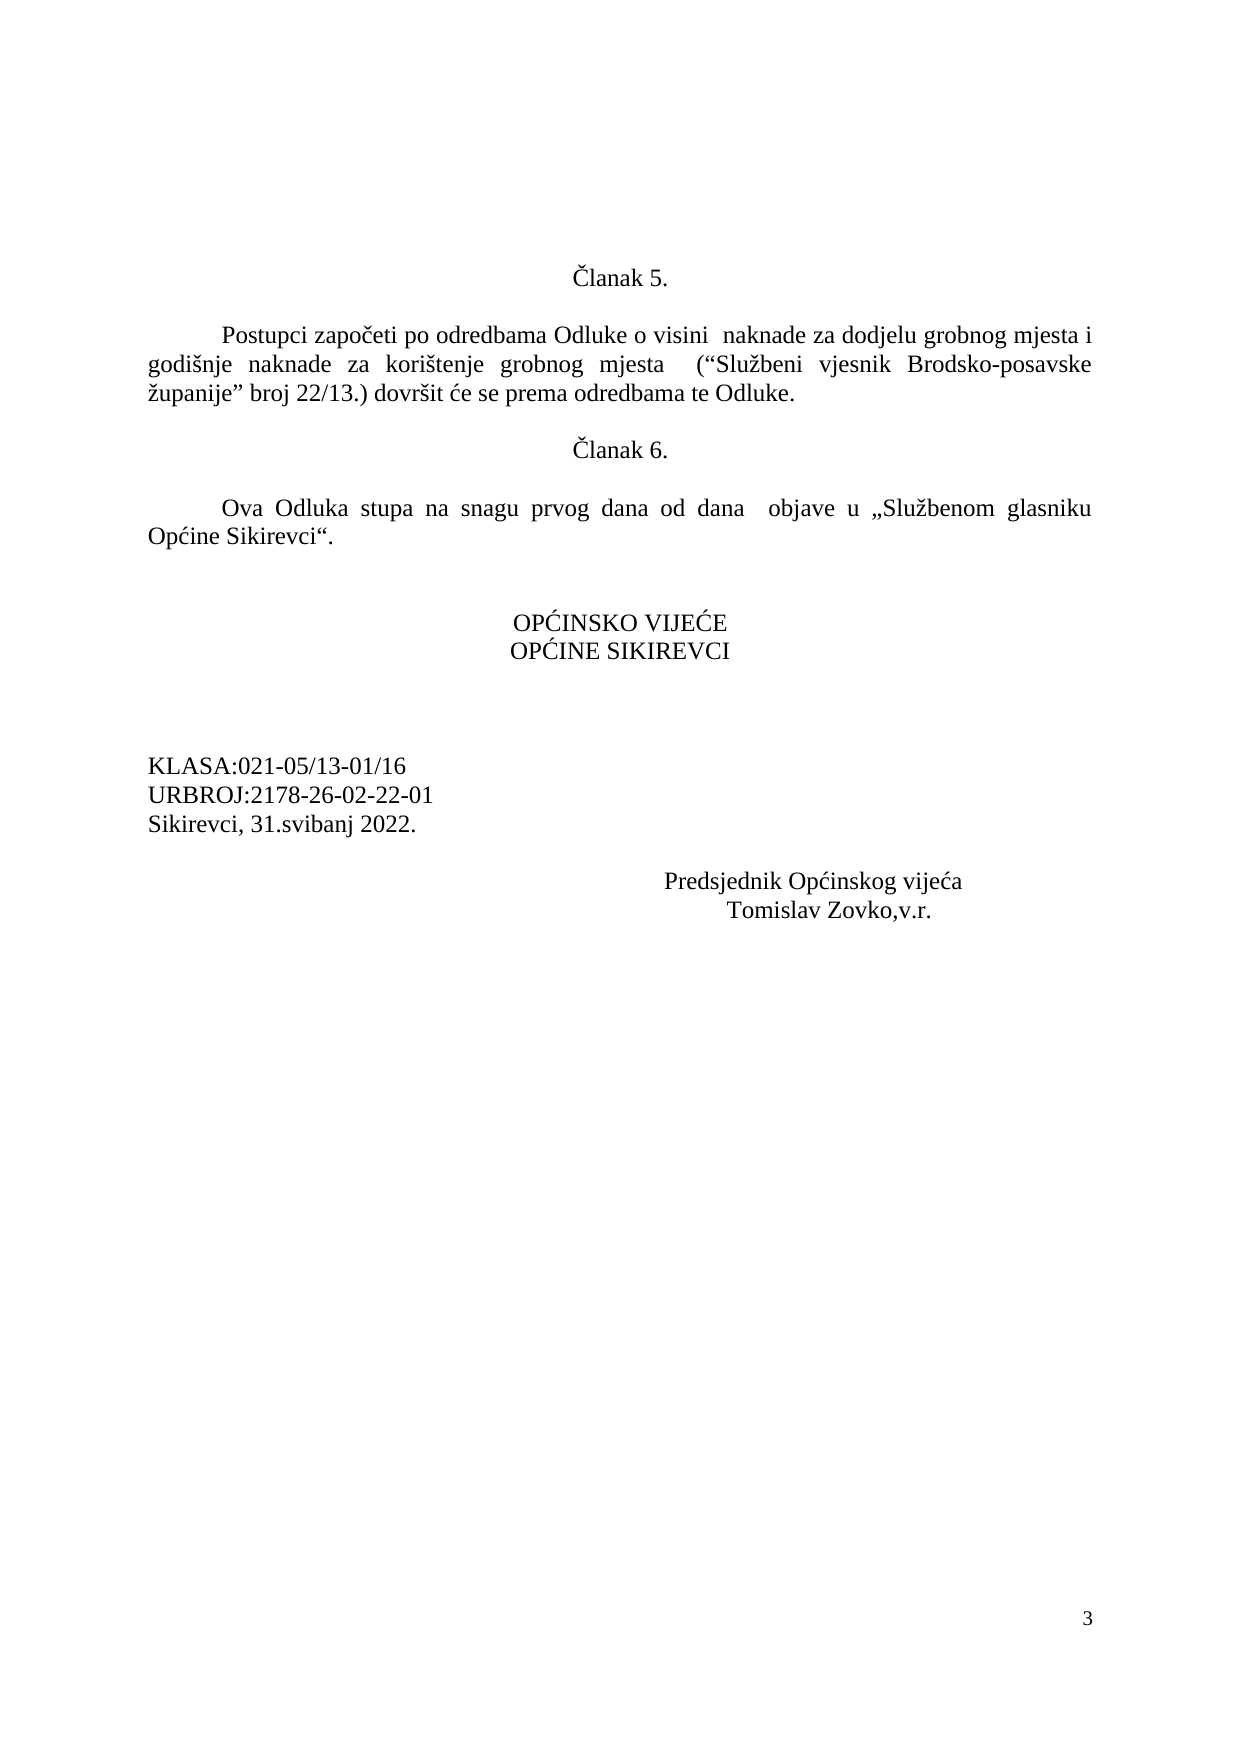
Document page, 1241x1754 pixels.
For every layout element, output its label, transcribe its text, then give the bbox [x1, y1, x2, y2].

text OPĆINSKO VIJEĆE [148, 608, 1093, 636]
text KLASA:021-05/13-01/16 [148, 751, 1093, 780]
text Članak 5. [148, 263, 1093, 291]
text OPĆINE SIKIREVCI [148, 636, 1093, 665]
text Tomislav Zovko,v.r. [590, 895, 1093, 924]
text URBROJ:2178-26-02-22-01 [148, 780, 1093, 809]
text Postupci započeti po odredbama Odluke o visini naknade za dodjelu grobnog mjesta i godišnje naknade za korištenje grobnog mjesta (“Službeni vjesnik Brodsko-posavske županije” broj 22/13.) dovršit će se prema odredbama te Odluke. [148, 320, 1093, 406]
text Ova Odluka stupa na snagu prvog dana od dana objave u „Službenom glasniku Općine Sikirevci“. [148, 493, 1093, 550]
text Sikirevci, 31.svibanj 2022. [148, 809, 1093, 838]
text Predsjednik Općinskog vijeća [590, 866, 1093, 895]
text Članak 6. [148, 435, 1093, 464]
